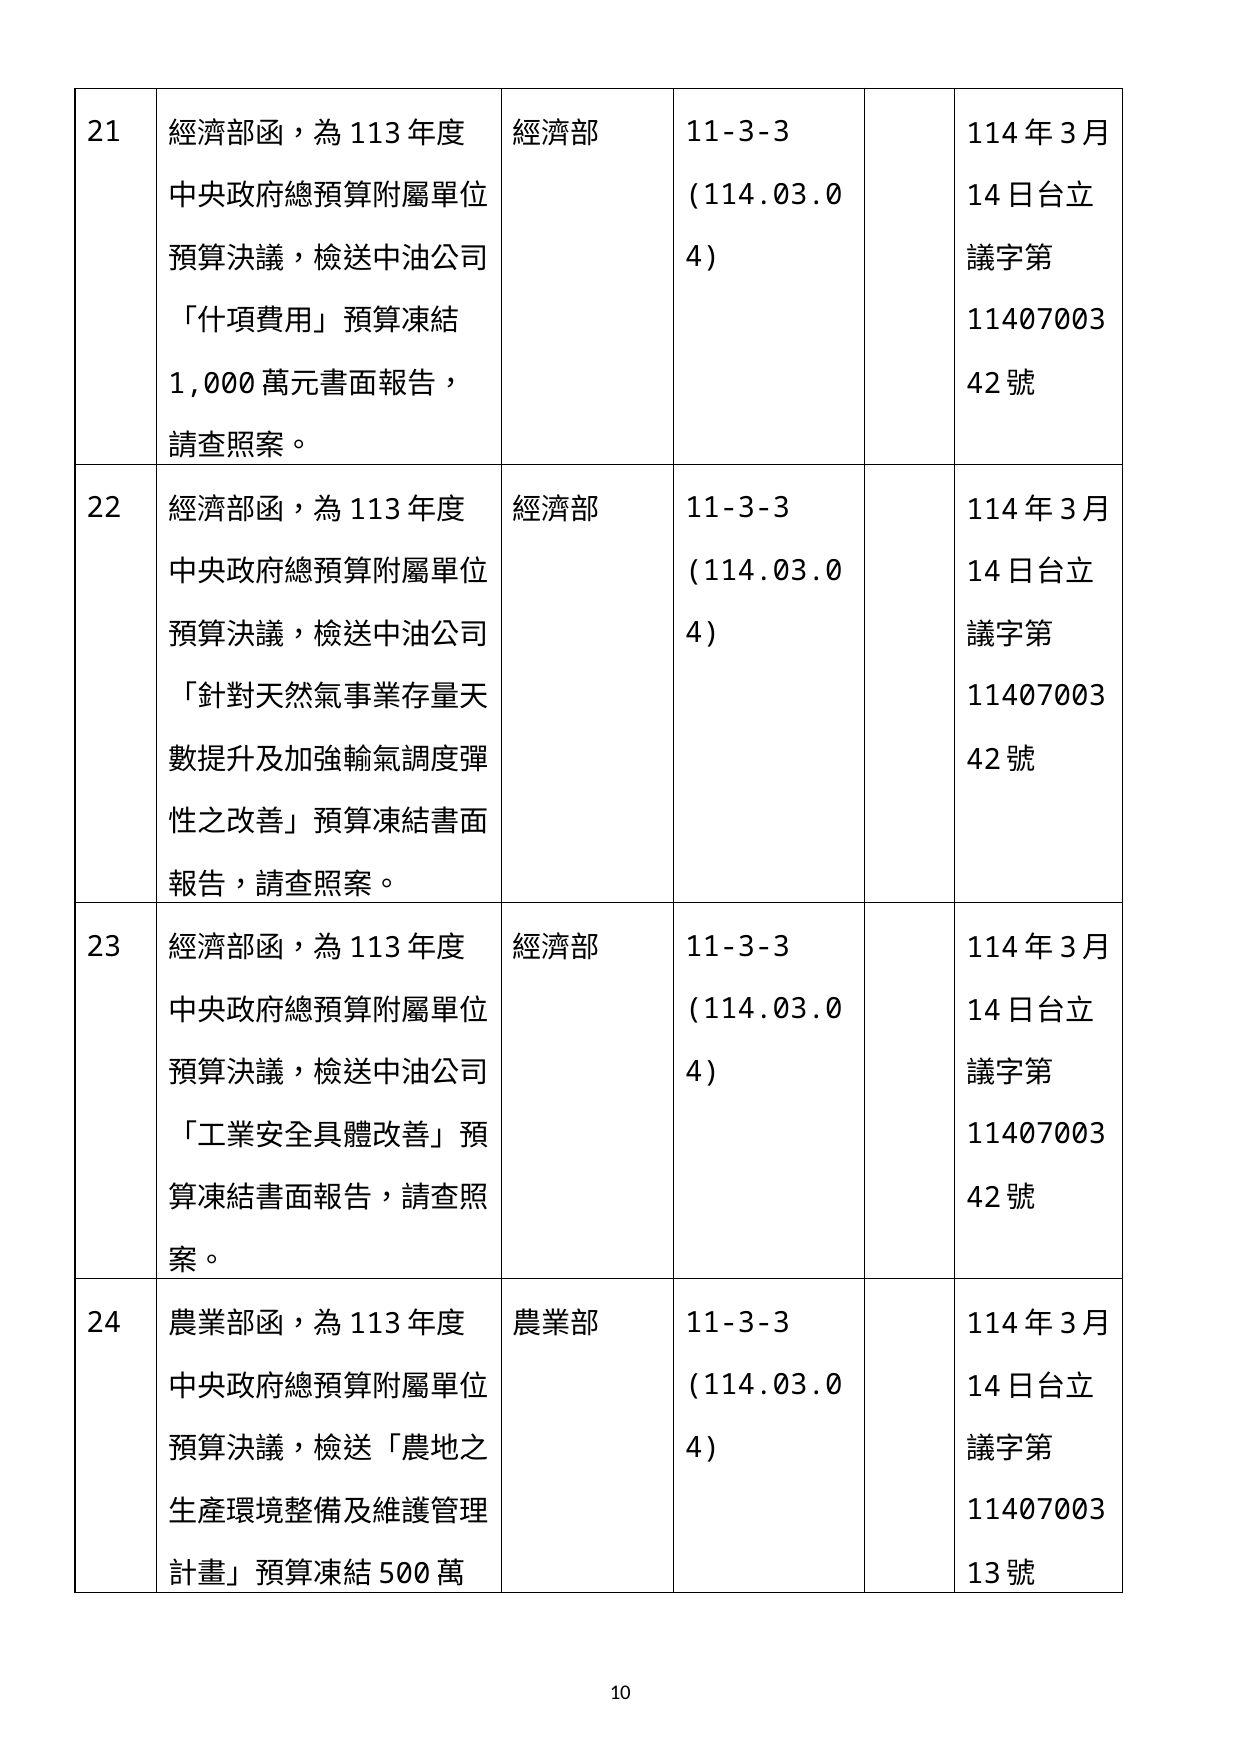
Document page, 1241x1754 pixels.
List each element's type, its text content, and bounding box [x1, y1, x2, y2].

table_cell 114年3月14日台立議字第1140700342號 [955, 89, 1122, 464]
table_cell [865, 89, 954, 464]
table_cell 114年3月14日台立議字第1140700342號 [955, 465, 1122, 902]
table_cell 24 [76, 1279, 156, 1592]
table_cell 114年3月14日台立議字第1140700342號 [955, 903, 1122, 1278]
table_cell 經濟部 [502, 903, 673, 1278]
table_cell [865, 1279, 954, 1592]
table_cell 23 [76, 903, 156, 1278]
table_cell 經濟部 [502, 465, 673, 902]
table_cell 11-3-3 (114.03.04) [674, 903, 864, 1278]
table_cell 11-3-3 (114.03.04) [674, 465, 864, 902]
table_cell 農業部 [502, 1279, 673, 1592]
table_cell 經濟部 [502, 89, 673, 464]
table_cell 經濟部函，為113年度中央政府總預算附屬單位預算決議，檢送中油公司「工業安全具體改善」預算凍結書面報告，請查照案。 [157, 903, 501, 1278]
table_cell 21 [76, 89, 156, 464]
table_cell 22 [76, 465, 156, 902]
table_cell [865, 903, 954, 1278]
table_cell [865, 465, 954, 902]
table_cell 農業部函，為113年度中央政府總預算附屬單位預算決議，檢送「農地之生產環境整備及維護管理計畫」預算凍結500萬 [157, 1279, 501, 1592]
table_cell 經濟部函，為113年度中央政府總預算附屬單位預算決議，檢送中油公司「什項費用」預算凍結1,000萬元書面報告，請查照案。 [157, 89, 501, 464]
table_cell 11-3-3 (114.03.04) [674, 89, 864, 464]
table_cell 114年3月14日台立議字第1140700313號 [955, 1279, 1122, 1592]
table_cell 經濟部函，為113年度中央政府總預算附屬單位預算決議，檢送中油公司「針對天然氣事業存量天數提升及加強輸氣調度彈性之改善」預算凍結書面報告，請查照案。 [157, 465, 501, 902]
table_cell 11-3-3 (114.03.04) [674, 1279, 864, 1592]
